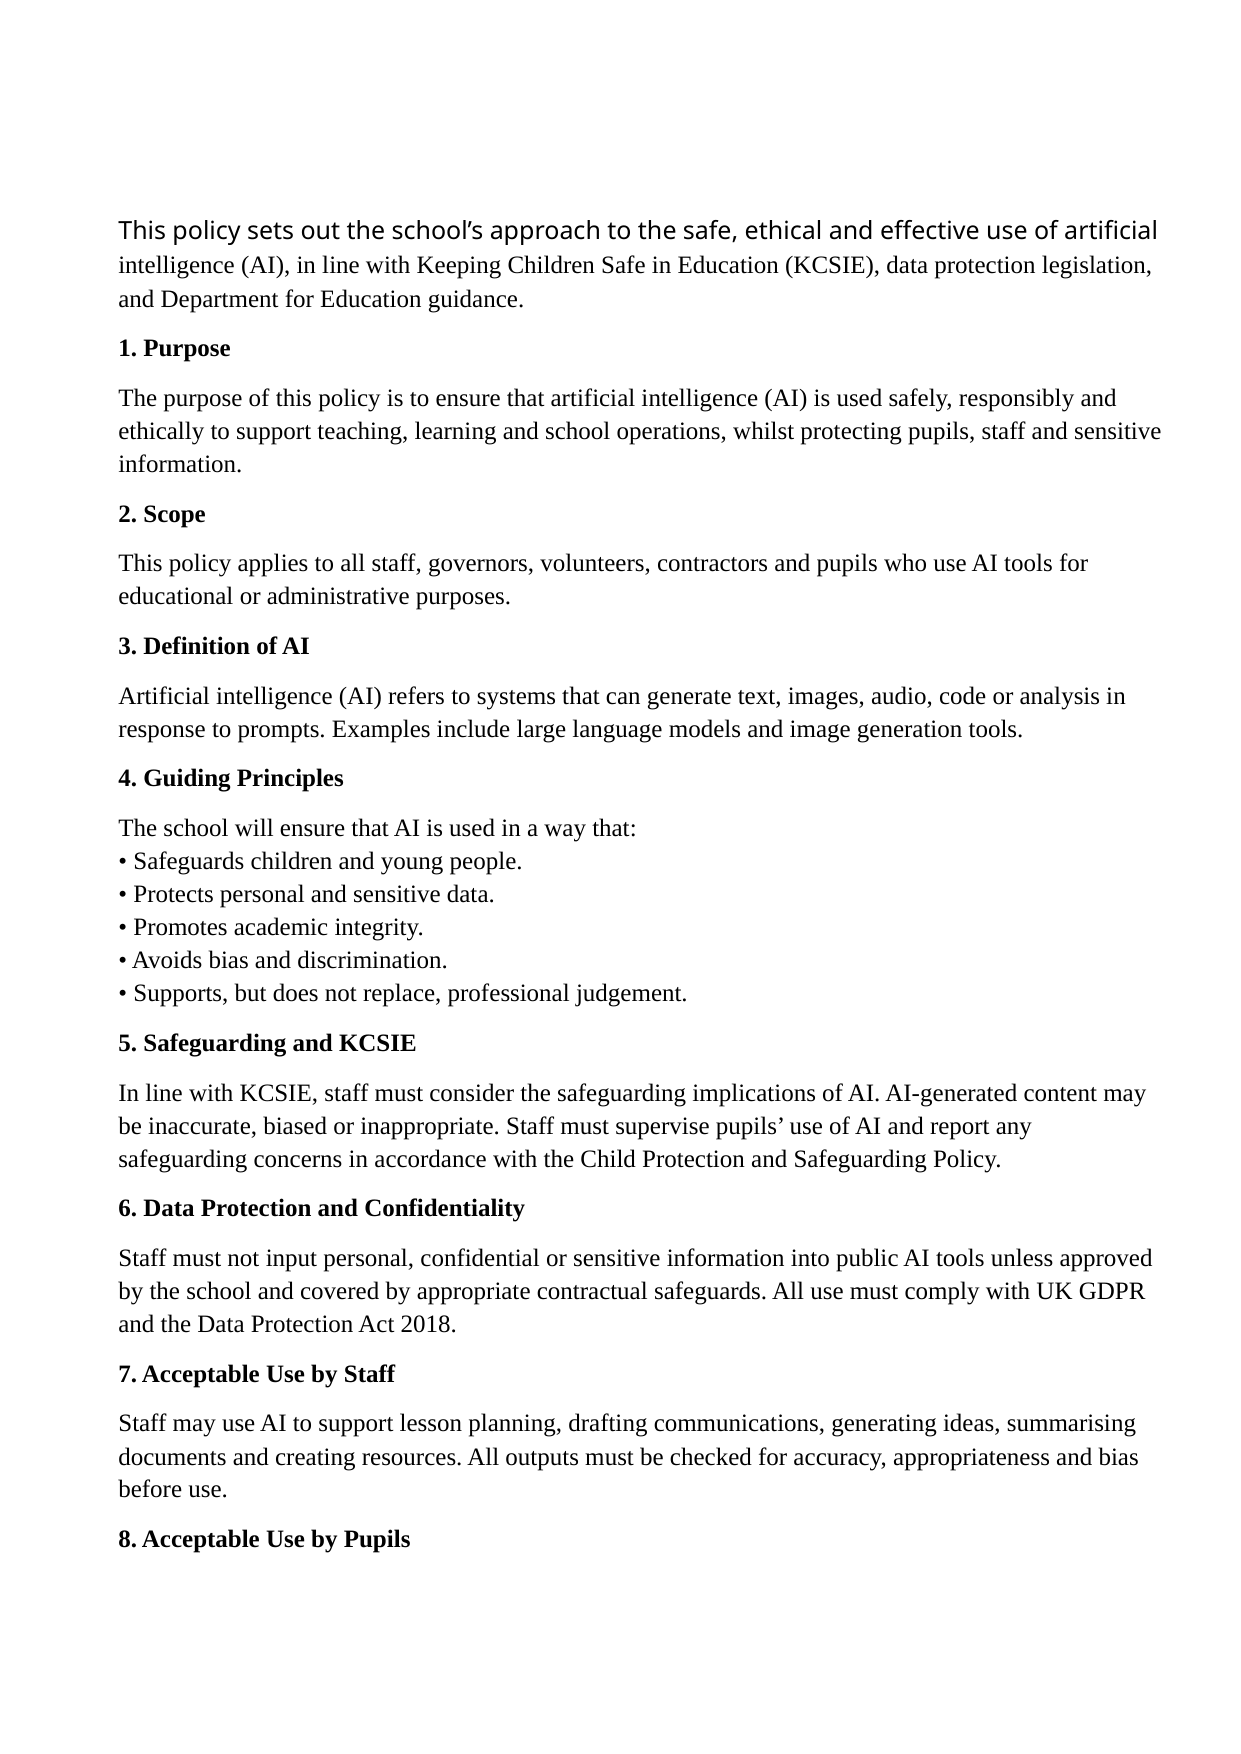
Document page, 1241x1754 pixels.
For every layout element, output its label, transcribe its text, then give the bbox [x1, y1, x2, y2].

text The purpose of this policy is to ensure that artificial intelligence (AI) is used safely, responsibly and ethically to support teaching, learning and school operations, whilst protecting pupils, staff and sensitive information. [118, 383, 1167, 478]
text Staff may use AI to support lesson planning, drafting communications, generating ideas, summarising documents and creating resources. All outputs must be checked for accuracy, appropriateness and bias before use. [118, 1408, 1167, 1503]
text This policy applies to all staff, governors, volunteers, contractors and pupils who use AI tools for educational or administrative purposes. [118, 548, 1167, 610]
text This policy sets out the school’s approach to the safe, ethical and effective use of artificial intelligence (AI), in line with Keeping Children Safe in Education (KCSIE), data protection legislation, and Department for Education guidance. [118, 212, 1167, 312]
text Artificial intelligence (AI) refers to systems that can generate text, images, audio, code or analysis in response to prompts. Examples include large language models and image generation tools. [118, 681, 1167, 743]
text 1. Purpose [118, 333, 1167, 362]
text The school will ensure that AI is used in a way that: • Safeguards children and young people. • Protects personal and sensitive data. • Promotes academic integrity. • Avoids bias and discrimination. • Supports, but does not replace, professional judgement. [118, 813, 1167, 1007]
text 2. Scope [118, 499, 1167, 527]
text Staff must not input personal, confidential or sensitive information into public AI tools unless approved by the school and covered by appropriate contractual safeguards. All use must comply with UK GDPR and the Data Protection Act 2018. [118, 1243, 1167, 1338]
text 5. Safeguarding and KCSIE [118, 1028, 1167, 1057]
text 4. Guiding Principles [118, 763, 1167, 792]
text 7. Acceptable Use by Staff [118, 1359, 1167, 1388]
text 8. Acceptable Use by Pupils [118, 1524, 1167, 1553]
text In line with KCSIE, staff must consider the safeguarding implications of AI. AI-generated content may be inaccurate, biased or inappropriate. Staff must supervise pupils’ use of AI and report any safeguarding concerns in accordance with the Child Protection and Safeguarding Policy. [118, 1078, 1167, 1172]
text 6. Data Protection and Confidentiality [118, 1193, 1167, 1222]
text 3. Definition of AI [118, 631, 1167, 660]
